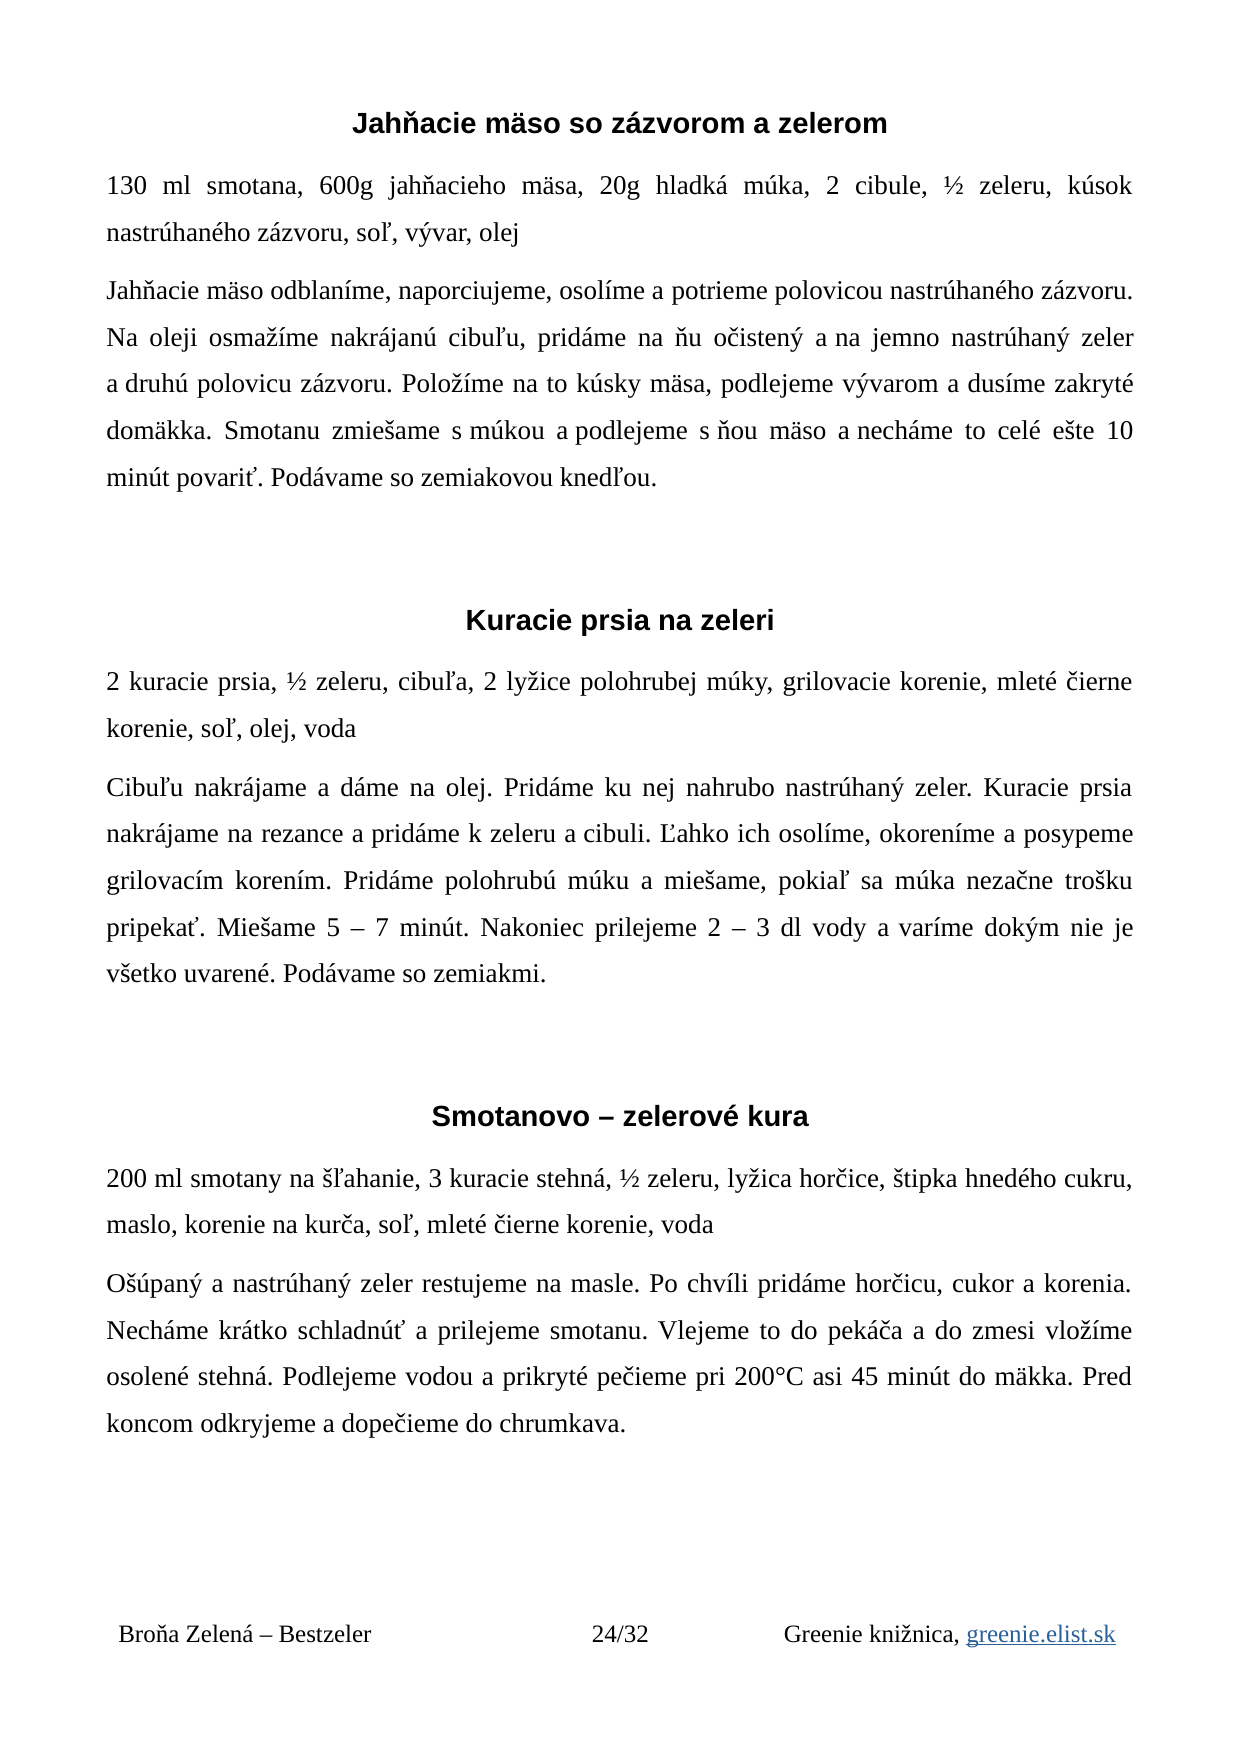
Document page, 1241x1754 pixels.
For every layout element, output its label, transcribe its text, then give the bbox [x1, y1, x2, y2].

text Jahňacie mäso odblaníme, naporciujeme, osolíme a potrieme polovicou nastrúhaného zázvoru. Na oleji osmažíme nakrájanú cibuľu, pridáme na ňu očistený a na jemno nastrúhaný zeler a druhú polovicu zázvoru. Položíme na to kúsky mäsa, podlejeme vývarom a dusíme zakryté domäkka. Smotanu zmiešame s múkou a podlejeme s ňou mäso a necháme to celé ešte 10 minút povariť. Podávame so zemiakovou knedľou. [106, 274, 1134, 492]
text Cibuľu nakrájame a dáme na olej. Pridáme ku nej nahrubo nastrúhaný zeler. Kuracie prsia nakrájame na rezance a pridáme k zeleru a cibuli. Ľahko ich osolíme, okoreníme a posypeme grilovacím korením. Pridáme polohrubú múku a miešame, pokiaľ sa múka nezačne trošku pripekať. Miešame 5 – 7 minút. Nakoniec prilejeme 2 – 3 dl vody a varíme dokým nie je všetko uvarené. Podávame so zemiakmi. [106, 771, 1134, 988]
subtitle Jahňacie mäso so zázvorom a zelerom [106, 106, 1134, 140]
text 2 kuracie prsia, ½ zeleru, cibuľa, 2 lyžice polohrubej múky, grilovacie korenie, mleté čierne korenie, soľ, olej, voda [106, 666, 1134, 743]
text Ošúpaný a nastrúhaný zeler restujeme na masle. Po chvíli pridáme horčicu, cukor a korenia. Necháme krátko schladnúť a prilejeme smotanu. Vlejeme to do pekáča a do zmesi vložíme osolené stehná. Podlejeme vodou a prikryté pečieme pri 200°C asi 45 minút do mäkka. Pred koncom odkryjeme a dopečieme do chrumkava. [106, 1267, 1134, 1438]
subtitle Smotanovo – zelerové kura [106, 1099, 1134, 1133]
text 130 ml smotana, 600g jahňacieho mäsa, 20g hladká múka, 2 cibule, ½ zeleru, kúsok nastrúhaného zázvoru, soľ, vývar, olej [106, 169, 1134, 247]
subtitle Kuracie prsia na zeleri [106, 603, 1134, 636]
text 200 ml smotany na šľahanie, 3 kuracie stehná, ½ zeleru, lyžica horčice, štipka hnedého cukru, maslo, korenie na kurča, soľ, mleté čierne korenie, voda [106, 1162, 1134, 1240]
